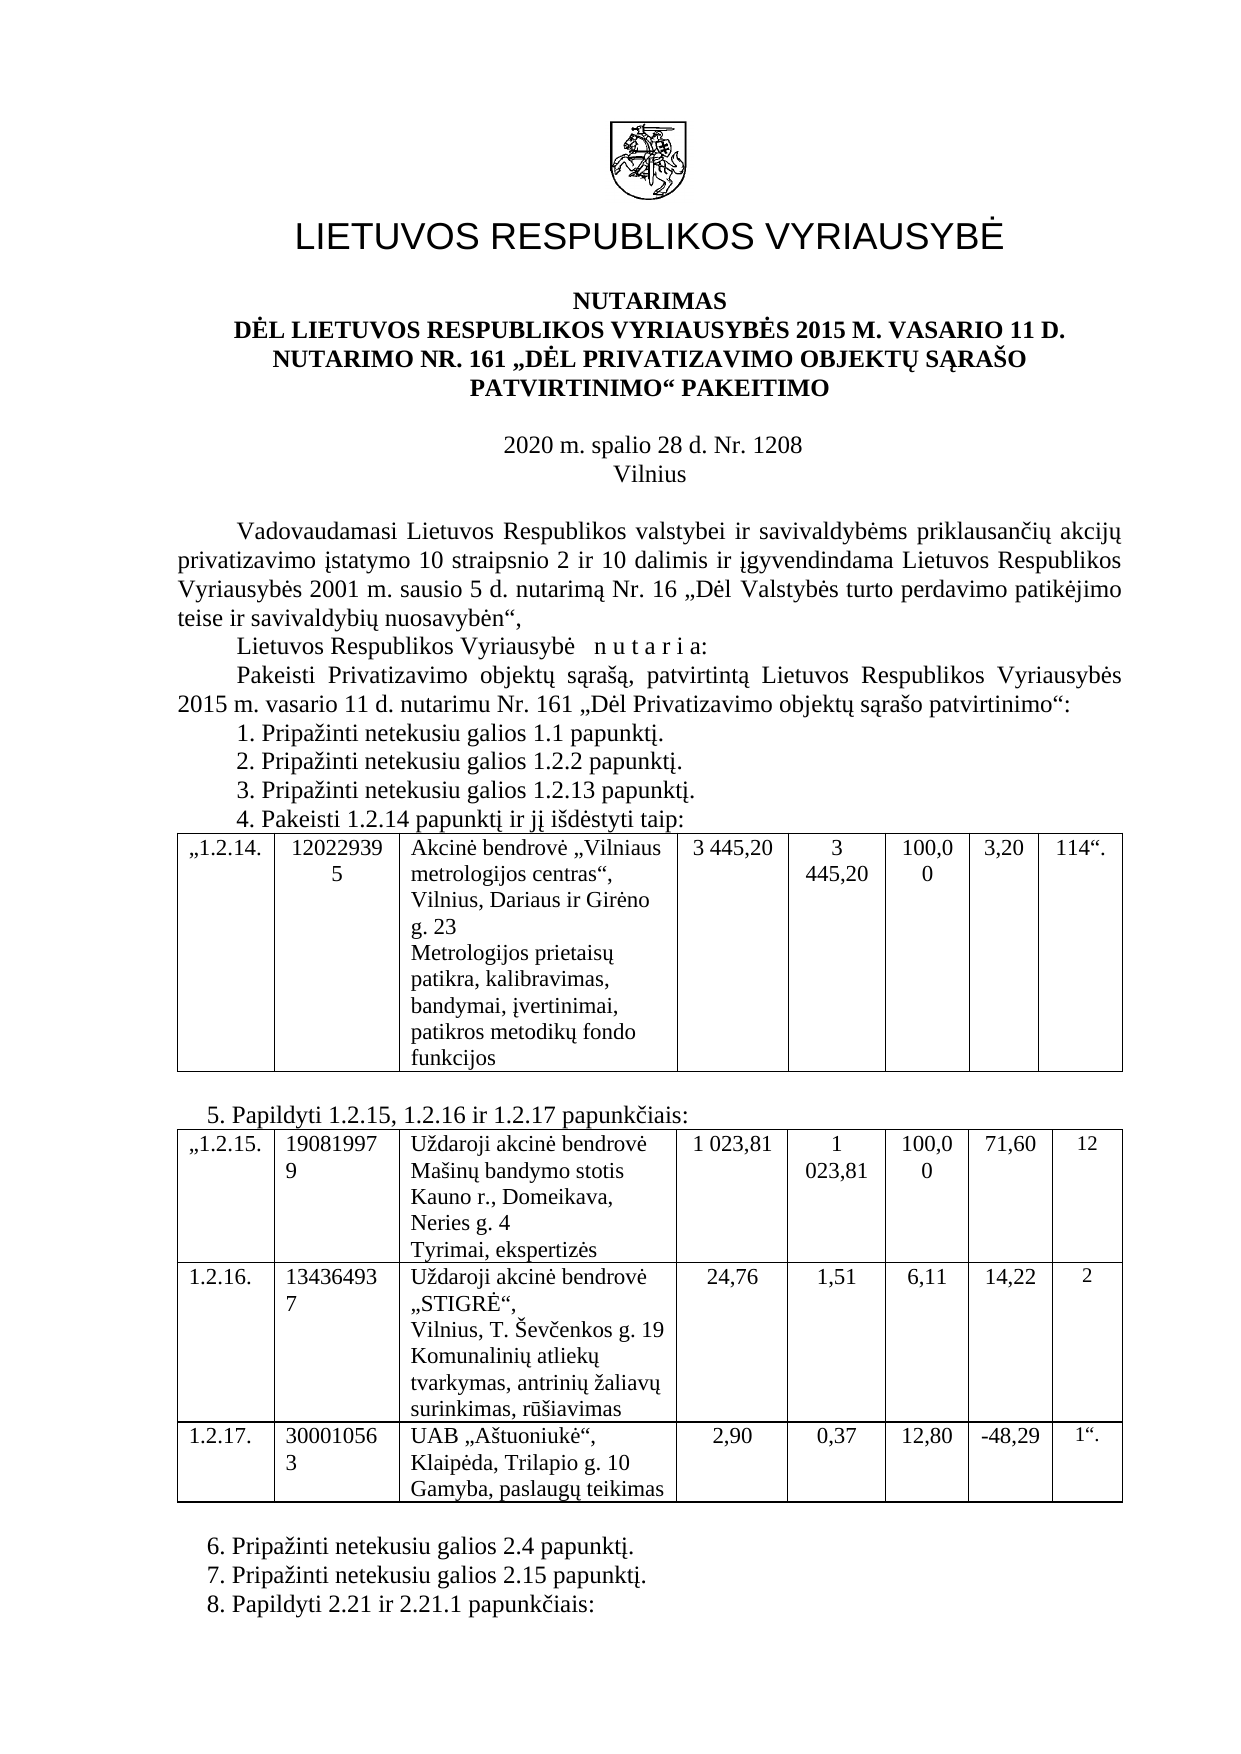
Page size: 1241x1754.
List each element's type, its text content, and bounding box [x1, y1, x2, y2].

table_header „1.2.14. [178, 834, 274, 1071]
table_header 3 445,20 [789, 834, 885, 1071]
table_header Akcinė bendrovė „Vilniaus metrologijos centras“, Vilnius, Dariaus ir Girėno g. 23 Metrologijos prietaisų patikra, kalibravimas, bandymai, įvertinimai, patikros metodikų fondo funkcijos [400, 834, 677, 1071]
table_cell 2 [1053, 1263, 1122, 1421]
table_header 114“. [1039, 834, 1122, 1071]
table_header 12 [1053, 1130, 1122, 1262]
table_cell 0,37 [788, 1423, 885, 1501]
table_cell 1,51 [788, 1263, 885, 1421]
table_header 1 023,81 [677, 1130, 787, 1262]
table_header 3,20 [970, 834, 1038, 1071]
table_cell UAB „Aštuoniukė“, Klaipėda, Trilapio g. 10 Gamyba, paslaugų teikimas [400, 1423, 676, 1501]
text 5. Papildyti 1.2.15, 1.2.16 ir 1.2.17 papunkčiais: [177, 1101, 1122, 1129]
text nutarimas [177, 286, 1122, 315]
table_cell 2,90 [677, 1423, 787, 1501]
text NUTARIMO NR. 161 „DĖL PRIVATIZAVIMO OBJEKTŲ SĄRAŠO PATVIRTINIMO“ PAKEITIMO [177, 344, 1122, 401]
table_cell 14,22 [969, 1263, 1052, 1421]
text Vilnius [177, 459, 1122, 488]
table_cell -48,29 [969, 1423, 1052, 1501]
table_header 120229395 [275, 834, 399, 1071]
text 7. Pripažinti netekusiu galios 2.15 papunktį. [177, 1560, 1122, 1589]
table_cell 300010563 [275, 1423, 399, 1501]
table_header 100,00 [886, 834, 969, 1071]
text Lietuvos Respublikos Vyriausybė n u t a r i a: [177, 631, 1122, 660]
table_header 100,00 [886, 1130, 968, 1262]
table_header 1 023,81 [788, 1130, 885, 1262]
table_cell Uždaroji akcinė bendrovė „STIGRĖ“, Vilnius, T. Ševčenkos g. 19 Komunalinių atliekų tvarkymas, antrinių žaliavų surinkimas, rūšiavimas [400, 1263, 676, 1421]
table_cell 134364937 [275, 1263, 399, 1421]
table_cell 1.2.17. [178, 1423, 274, 1501]
text Lietuvos Respublikos Vyriausybė [177, 214, 1122, 258]
text 1. Pripažinti netekusiu galios 1.1 papunktį. [177, 718, 1122, 746]
table_header „1.2.15. [178, 1130, 274, 1262]
text 8. Papildyti 2.21 ir 2.21.1 papunkčiais: [177, 1589, 1122, 1617]
text 2020 m. spalio 28 d. Nr. 1208 [177, 430, 1122, 459]
table_header 190819979 [275, 1130, 399, 1262]
table_cell 6,11 [886, 1263, 968, 1421]
table_cell 1“. [1053, 1423, 1122, 1501]
table_header 3 445,20 [678, 834, 788, 1071]
table_header 71,60 [969, 1130, 1052, 1262]
text 6. Pripažinti netekusiu galios 2.4 papunktį. [177, 1531, 1122, 1560]
text Vadovaudamasi Lietuvos Respublikos valstybei ir savivaldybėms priklausančių akcijų privatizavimo įstatymo 10 straipsnio 2 ir 10 dalimis ir įgyvendindama Lietuvos Respublikos Vyriausybės 2001 m. sausio 5 d. nutarimą Nr. 16 „Dėl Valstybės turto perdavimo patikėjimo teise ir savivaldybių nuosavybėn“, [177, 516, 1122, 631]
text DĖL LIETUVOS RESPUBLIKOS VYRIAUSYBĖS 2015 M. VASARIO 11 D. [177, 315, 1122, 344]
table_header Uždaroji akcinė bendrovė Mašinų bandymo stotis Kauno r., Domeikava, Neries g. 4 Tyrimai, ekspertizės [400, 1130, 676, 1262]
text 2. Pripažinti netekusiu galios 1.2.2 papunktį. [177, 746, 1122, 775]
text Pakeisti Privatizavimo objektų sąrašą, patvirtintą Lietuvos Respublikos Vyriausybės 2015 m. vasario 11 d. nutarimu Nr. 161 „Dėl Privatizavimo objektų sąrašo patvirtinimo“: [177, 660, 1122, 718]
table_cell 1.2.16. [178, 1263, 274, 1421]
table_cell 12,80 [886, 1423, 968, 1501]
table_cell 24,76 [677, 1263, 787, 1421]
text 3. Pripažinti netekusiu galios 1.2.13 papunktį. [177, 775, 1122, 804]
text 4. Pakeisti 1.2.14 papunktį ir jį išdėstyti taip: [177, 804, 1122, 833]
